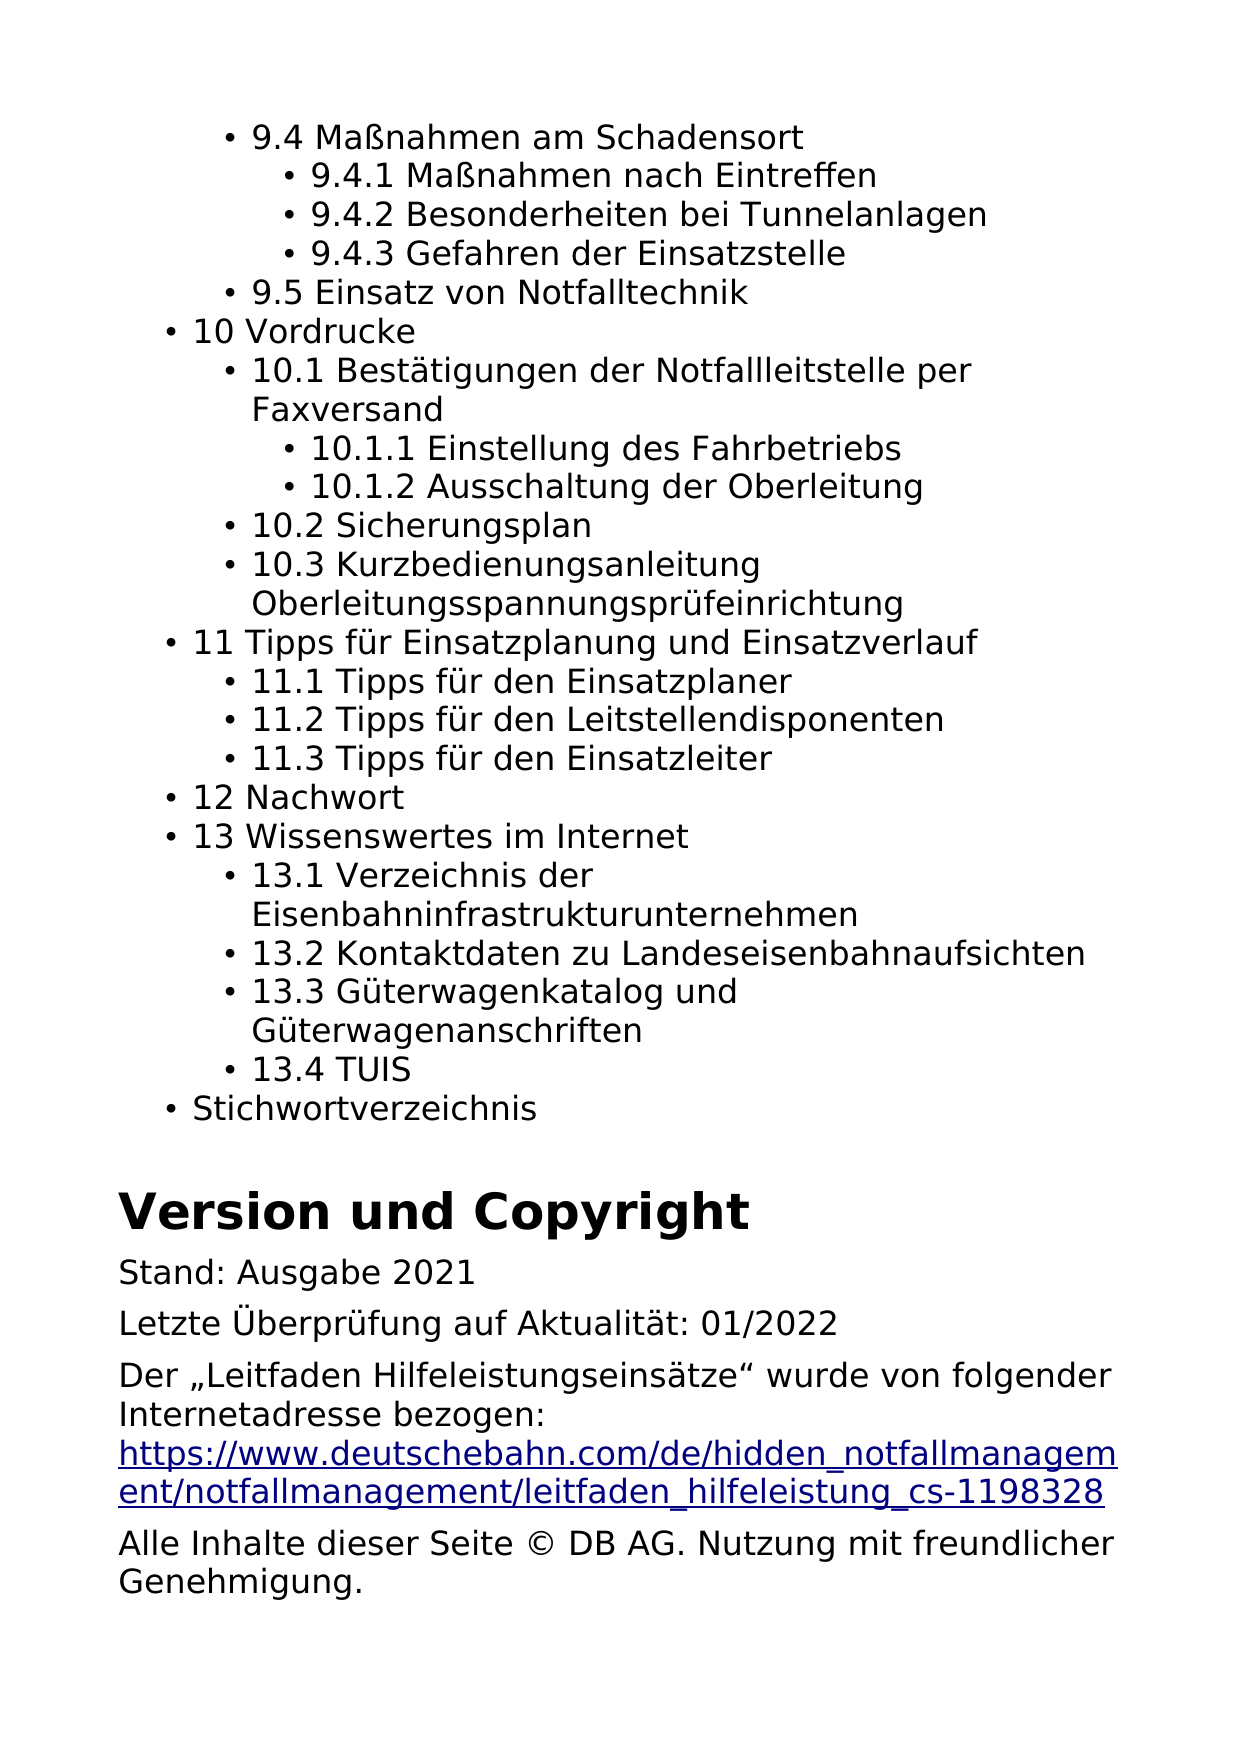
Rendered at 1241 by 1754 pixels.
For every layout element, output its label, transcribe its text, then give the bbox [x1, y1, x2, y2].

list 11.3 Tipps für den Einsatzleiter [236, 740, 1122, 779]
list 10.1.2 Ausschaltung der Oberleitung [295, 468, 1122, 507]
list 11.2 Tipps für den Leitstellendisponenten [236, 701, 1122, 740]
list 11 Tipps für Einsatzplanung und Einsatzverlauf [177, 623, 1122, 662]
list 13 Wissenswertes im Internet [177, 817, 1122, 856]
list 10.3 Kurzbedienungsanleitung Oberleitungsspannungsprüfeinrichtung [236, 546, 1122, 623]
list 10.1.1 Einstellung des Fahrbetriebs [295, 429, 1122, 468]
list 10.2 Sicherungsplan [236, 507, 1122, 546]
list 12 Nachwort [177, 779, 1122, 817]
list 9.4.1 Maßnahmen nach Eintreffen [295, 157, 1122, 196]
list 13.4 TUIS [236, 1051, 1122, 1089]
list 9.4.2 Besonderheiten bei Tunnelanlagen [295, 196, 1122, 235]
list 9.4 Maßnahmen am Schadensort [236, 118, 1122, 157]
text Der „Leitfaden Hilfeleistungseinsätze“ wurde von folgender Internetadresse bezogen: https://www.deutschebahn.com/de/hidden_notfallmanagement/notfallmanagement/leitfaden_hilfeleistung_cs-1198328 [118, 1356, 1122, 1512]
list 10 Vordrucke [177, 312, 1122, 351]
subtitle Version und Copyright [118, 1183, 1122, 1241]
text Alle Inhalte dieser Seite © DB AG. Nutzung mit freundlicher Genehmigung. [118, 1524, 1122, 1602]
text Letzte Überprüfung auf Aktualität: 01/2022 [118, 1305, 1122, 1344]
list 11.1 Tipps für den Einsatzplaner [236, 662, 1122, 701]
list 10.1 Bestätigungen der Notfallleitstelle per Faxversand [236, 351, 1122, 429]
text Stand: Ausgabe 2021 [118, 1253, 1122, 1292]
list 9.5 Einsatz von Notfalltechnik [236, 273, 1122, 312]
list Stichwortverzeichnis [177, 1089, 1122, 1128]
list 13.2 Kontaktdaten zu Landeseisenbahnaufsichten [236, 934, 1122, 973]
list 9.4.3 Gefahren der Einsatzstelle [295, 235, 1122, 273]
list 13.3 Güterwagenkatalog und Güterwagenanschriften [236, 973, 1122, 1051]
list 13.1 Verzeichnis der Eisenbahninfrastrukturunternehmen [236, 856, 1122, 934]
